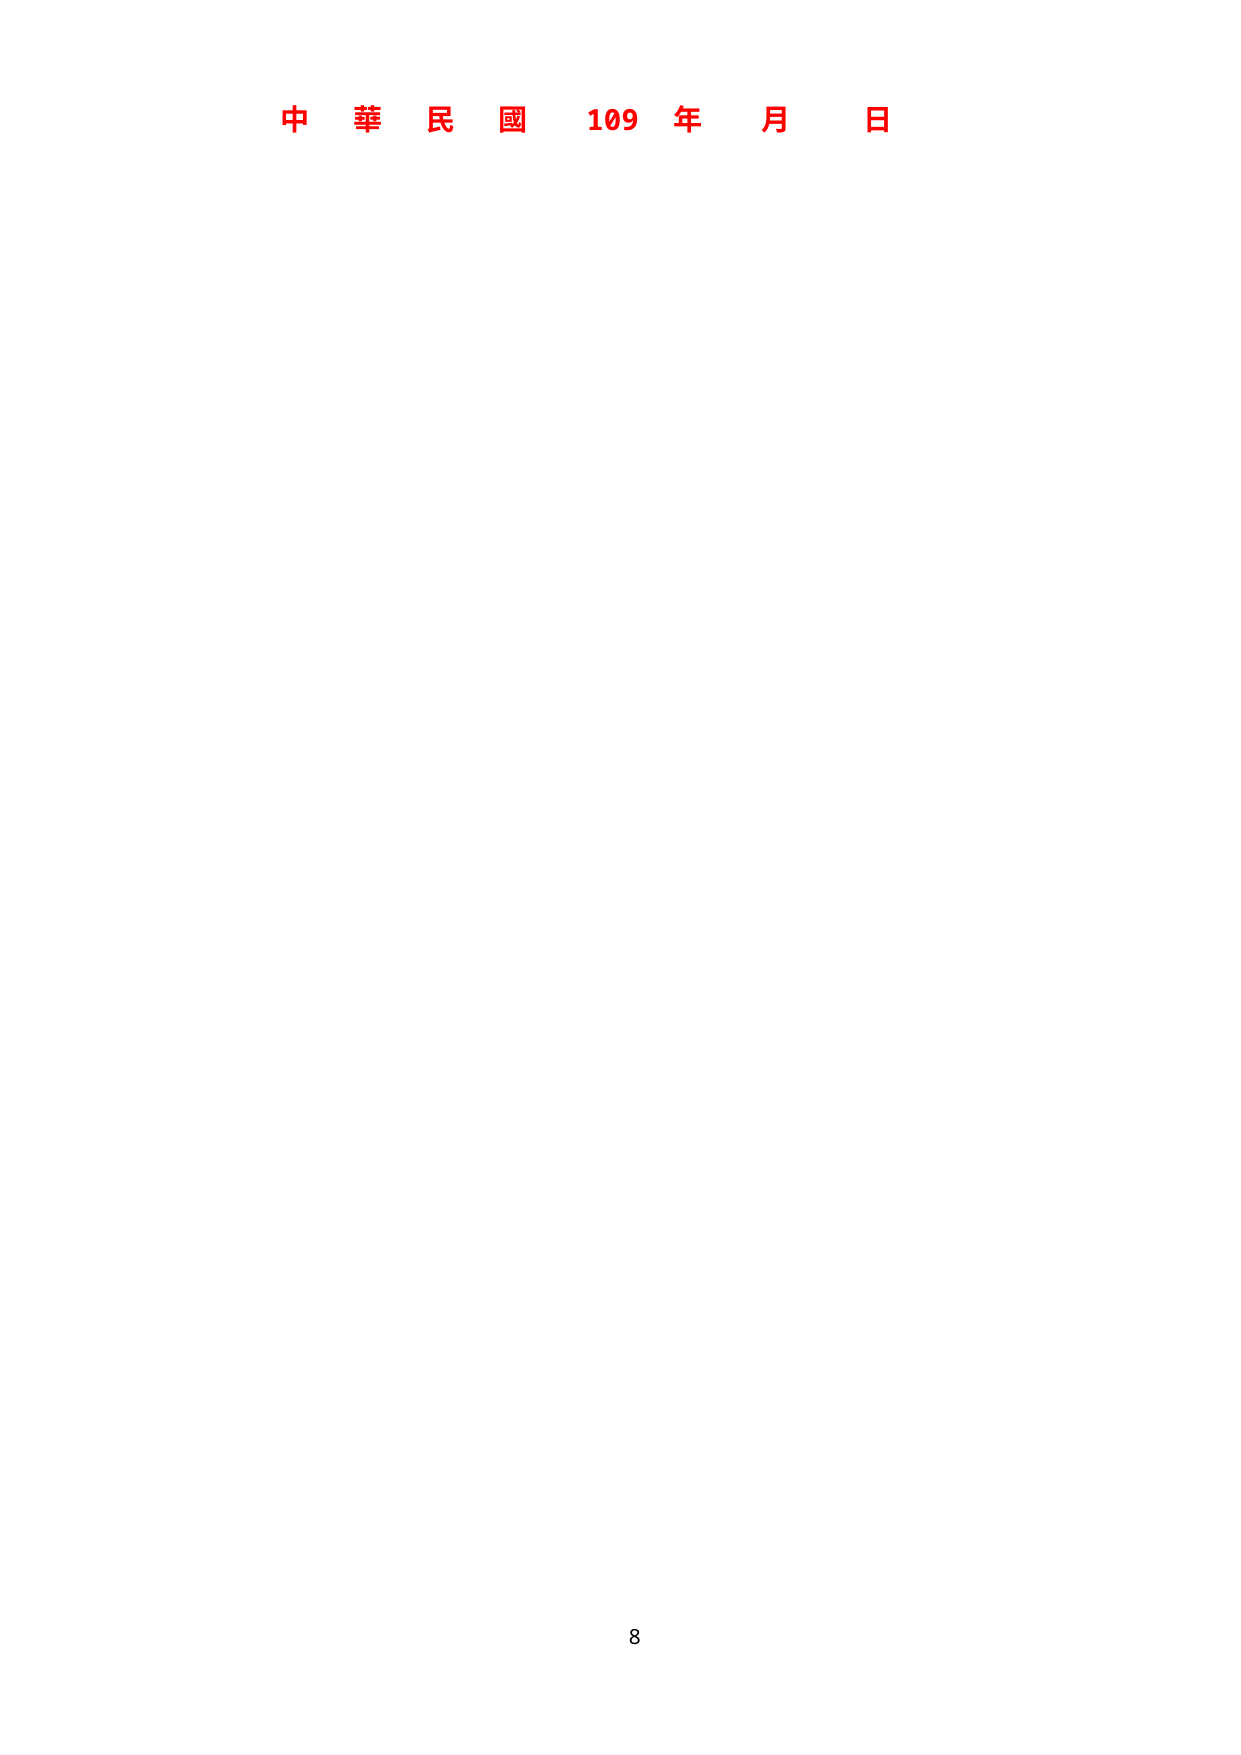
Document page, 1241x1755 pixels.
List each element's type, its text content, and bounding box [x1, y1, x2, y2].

text 中 華 民 國 109 年 月 日 [118, 89, 1054, 141]
